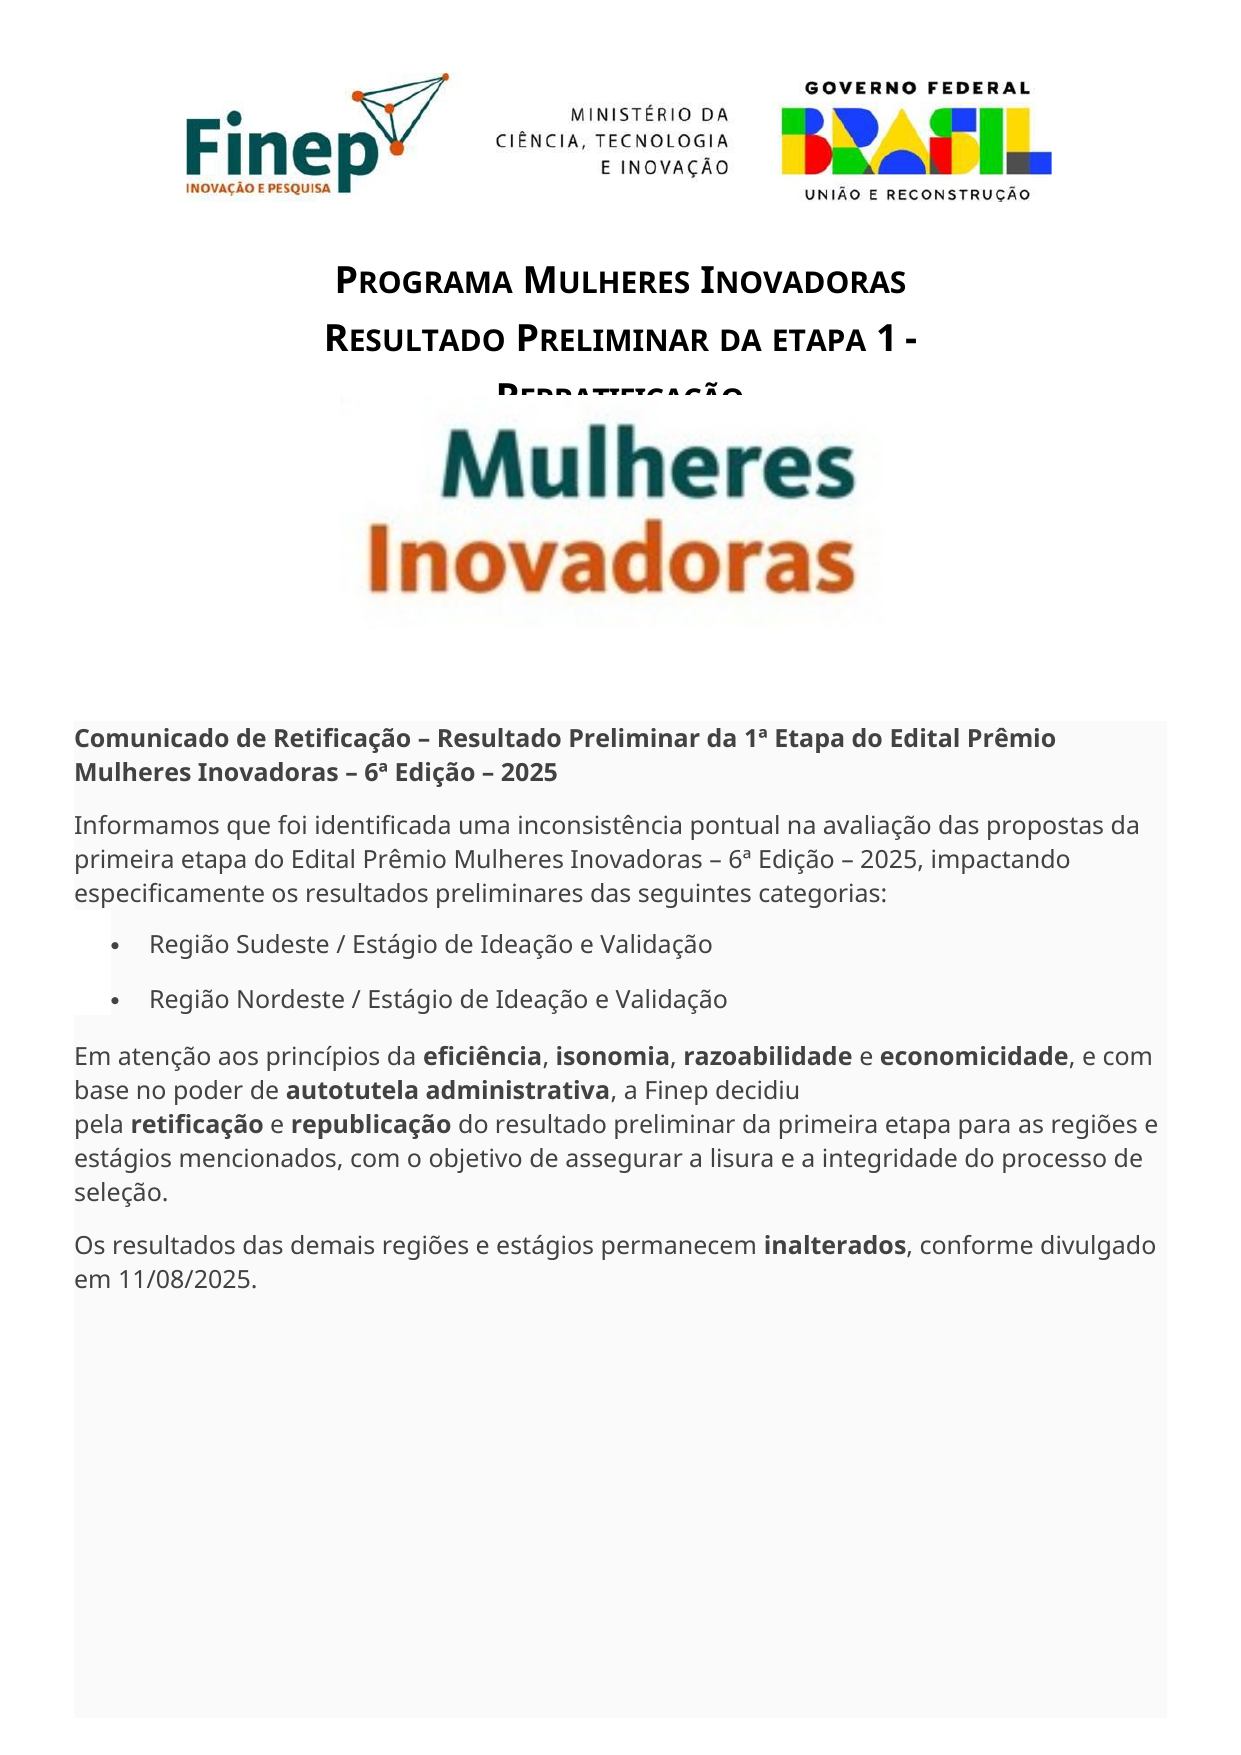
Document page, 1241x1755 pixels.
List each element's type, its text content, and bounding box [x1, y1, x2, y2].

text Em atenção aos princípios da eficiência, isonomia, razoabilidade e economicidade, e com base no poder de autotutela administrativa, a Finep decidiu pela retificação e republicação do resultado preliminar da primeira etapa para as regiões e estágios mencionados, com o objetivo de assegurar a lisura e a integridade do processo de seleção. [74, 1038, 1167, 1209]
list Região Sudeste / Estágio de Ideação e Validação [111, 927, 1167, 961]
text Informamos que foi identificada uma inconsistência pontual na avaliação das propostas da primeira etapa do Edital Prêmio Mulheres Inovadoras – 6ª Edição – 2025, impactando especificamente os resultados preliminares das seguintes categorias: [74, 808, 1167, 910]
text Os resultados das demais regiões e estágios permanecem inalterados, conforme divulgado em 11/08/2025. [74, 1227, 1167, 1296]
list Região Nordeste / Estágio de Ideação e Validação [111, 981, 1167, 1016]
text Comunicado de Retificação – Resultado Preliminar da 1ª Etapa do Edital Prêmio Mulheres Inovadoras – 6ª Edição – 2025 [74, 721, 1167, 789]
